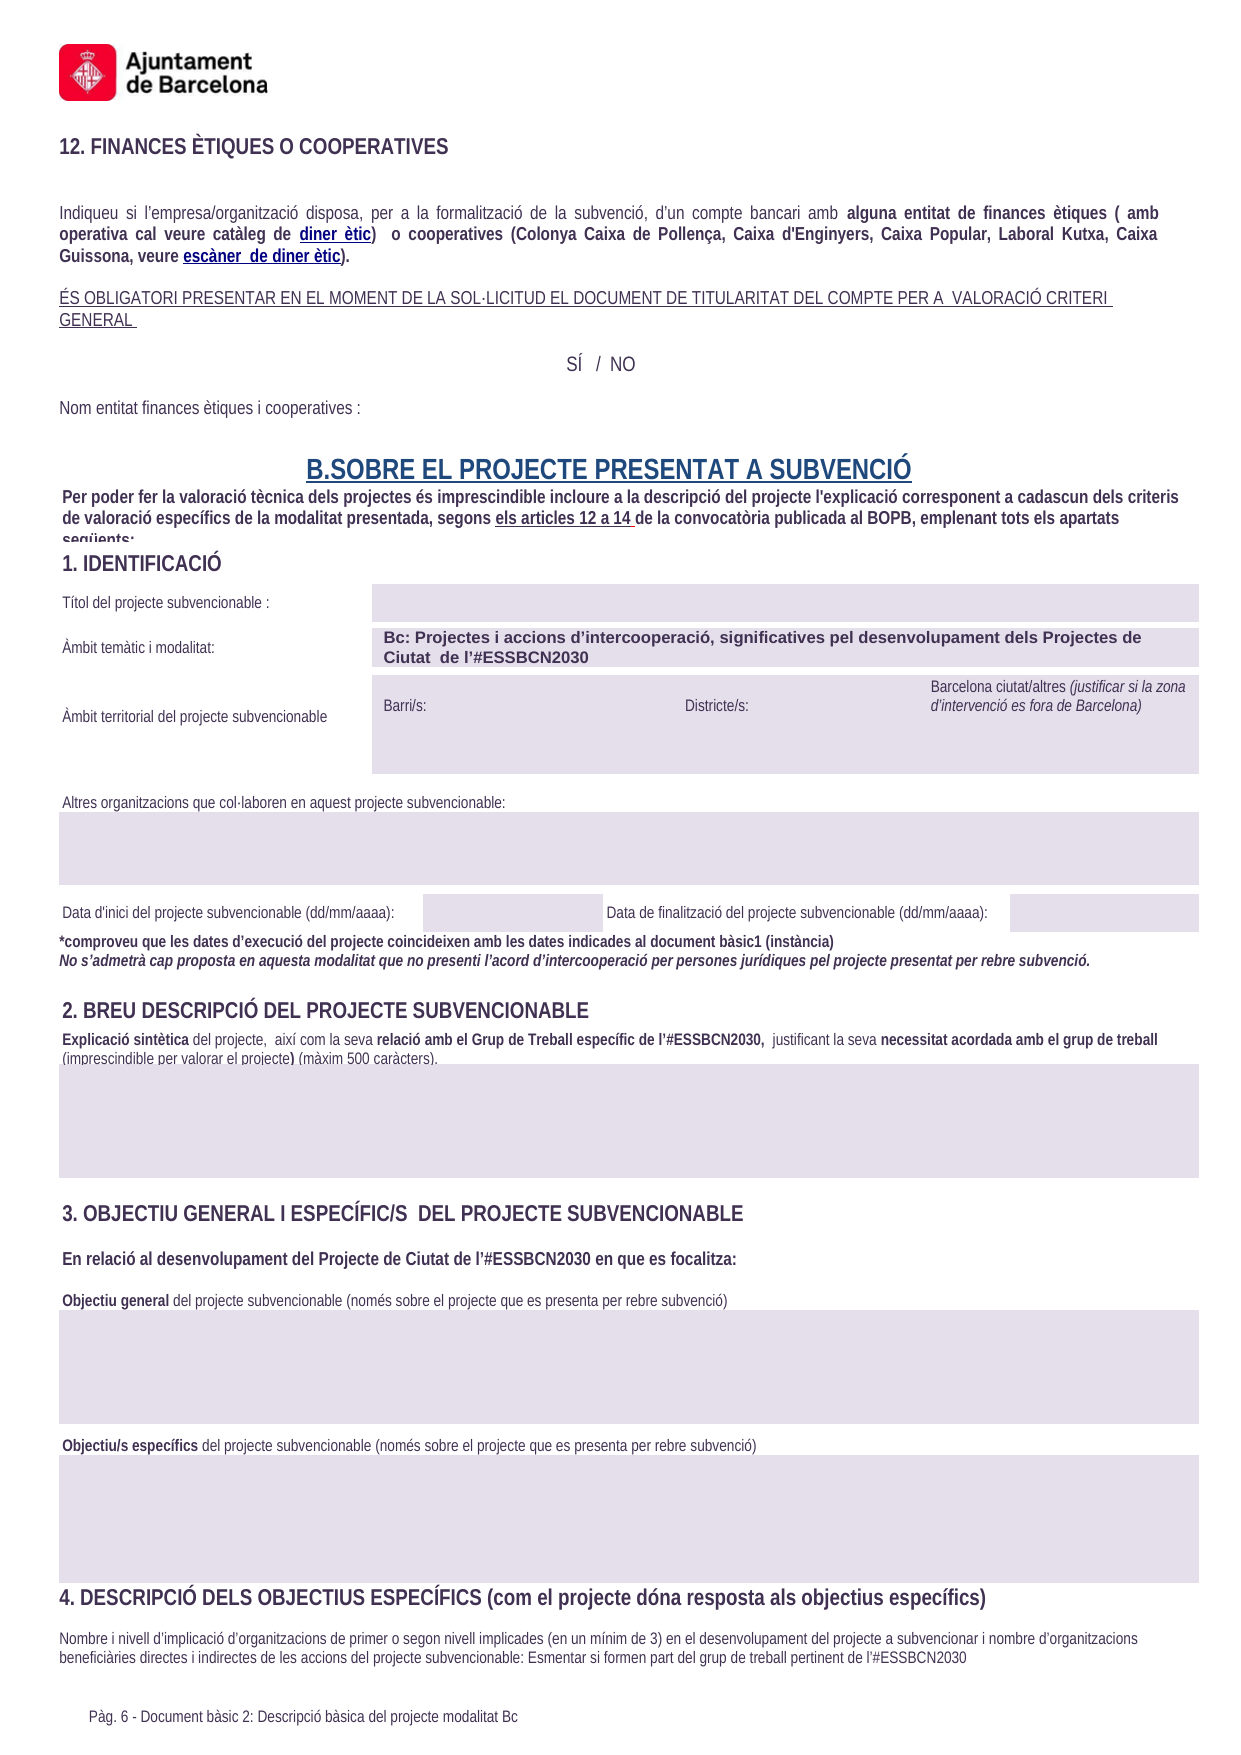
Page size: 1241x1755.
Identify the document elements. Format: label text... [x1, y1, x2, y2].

table_cell [59, 885, 1199, 894]
table_cell Data de finalització del projecte subvencionable (dd/mm/aaaa): [604, 894, 1010, 932]
table_header 3. OBJECTIU GENERAL I ESPECÍFIC/S DEL PROJECTE SUBVENCIONABLE En relació al desenvolupament del Projecte de Ciutat de l’#ESSBCN2030 en que es focalitza: Objectiu general del projecte subvencionable (només sobre el projecte que es presenta per rebre subvenció) [59, 1200, 1199, 1310]
table_cell Altres organitzacions que col·laboren en aquest projecte subvencionable: [59, 774, 786, 812]
text SÍ / NO [59, 352, 1147, 376]
table_cell 1. IDENTIFICACIÓ [59, 542, 1199, 583]
text 4. DESCRIPCIÓ DELS OBJECTIUS ESPECÍFICS (com el projecte dóna resposta als objectius específics) [59, 1583, 1159, 1610]
table_cell Districte/s: [674, 675, 919, 715]
text Indiqueu si l’empresa/organització disposa, per a la formalització de la subvenció, d’un compte bancari amb alguna entitat de finances ètiques ( amb operativa cal veure catàleg de diner ètic) o cooperatives (Colonya Caixa de Pollença, Caixa d'Enginyers, Caixa Popular, Laboral Kutxa, Caixa Guissona, veure escàner de diner ètic). [59, 202, 1159, 266]
table_cell Explicació sintètica del projecte, així com la seva relació amb el Grup de Treball específic de l’#ESSBCN2030, justificant la seva necessitat acordada amb el grup de treball (imprescindible per valorar el projecte) (màxim 500 caràcters). [59, 1030, 1199, 1064]
table_cell [372, 715, 674, 774]
table_cell [674, 715, 919, 774]
table_cell [423, 894, 603, 932]
text B.SOBRE EL PROJECTE PRESENTAT A SUBVENCIÓ [59, 452, 1159, 486]
table_cell [59, 1455, 1199, 1583]
table_cell [1010, 894, 1199, 932]
table_cell [786, 774, 1199, 812]
table_cell Data d'inici del projecte subvencionable (dd/mm/aaaa): [59, 894, 423, 932]
text Nombre i nivell d’implicació d’organitzacions de primer o segon nivell implicades (en un mínim de 3) en el desenvolupament del projecte a subvencionar i nombre d’organitzacions beneficiàries directes i indirectes de les accions del projecte subvencionable: Esmentar si formen part del grup de treball pertinent de l’#ESSBCN2030 [59, 1629, 1159, 1667]
table_cell [59, 1310, 1199, 1424]
table_header Per poder fer la valoració tècnica dels projectes és imprescindible incloure a la descripció del projecte l'explicació corresponent a cadascun dels criteris de valoració específics de la modalitat presentada, segons els articles 12 a 14 de la convocatòria publicada al BOPB, emplenant tots els apartats següents: [59, 486, 1199, 542]
text *comproveu que les dates d’execució del projecte coincideixen amb les dates indicades al document bàsic1 (instància) [59, 932, 1159, 951]
table_cell [59, 667, 372, 675]
table_cell Àmbit temàtic i modalitat: [59, 628, 372, 667]
text No s’admetrà cap proposta en aquesta modalitat que no presenti l’acord d’intercooperació per persones jurídiques pel projecte presentat per rebre subvenció. [59, 951, 1159, 970]
table_cell Barri/s: [372, 675, 674, 715]
table_cell [372, 584, 1199, 622]
table_cell Títol del projecte subvencionable : [59, 584, 372, 622]
text 12. FINANCES ÈTIQUES O COOPERATIVES [59, 133, 1159, 159]
table_cell [59, 622, 372, 628]
table_cell [919, 715, 1199, 774]
text Nom entitat finances ètiques i cooperatives : [59, 397, 1159, 419]
table_cell [59, 812, 1199, 885]
text ÉS OBLIGATORI PRESENTAR EN EL MOMENT DE LA SOL·LICITUD EL DOCUMENT DE TITULARITAT DEL COMPTE PER A VALORACIÓ CRITERI GENERAL [59, 287, 1159, 330]
table_cell Bc: Projectes i accions d’intercooperació, significatives pel desenvolupament dels Projectes de Ciutat de l’#ESSBCN2030 [372, 628, 1199, 667]
table_header 2. BREU DESCRIPCIÓ DEL PROJECTE SUBVENCIONABLE [59, 992, 1199, 1029]
table_cell [372, 667, 1199, 675]
table_cell Objectiu/s específics del projecte subvencionable (només sobre el projecte que es presenta per rebre subvenció) [59, 1424, 1199, 1454]
table_cell [59, 1064, 1199, 1178]
table_cell [372, 622, 1199, 628]
table_cell Barcelona ciutat/altres (justificar si la zona d’intervenció es fora de Barcelona) [919, 675, 1199, 715]
table_cell Àmbit territorial del projecte subvencionable [59, 675, 372, 774]
